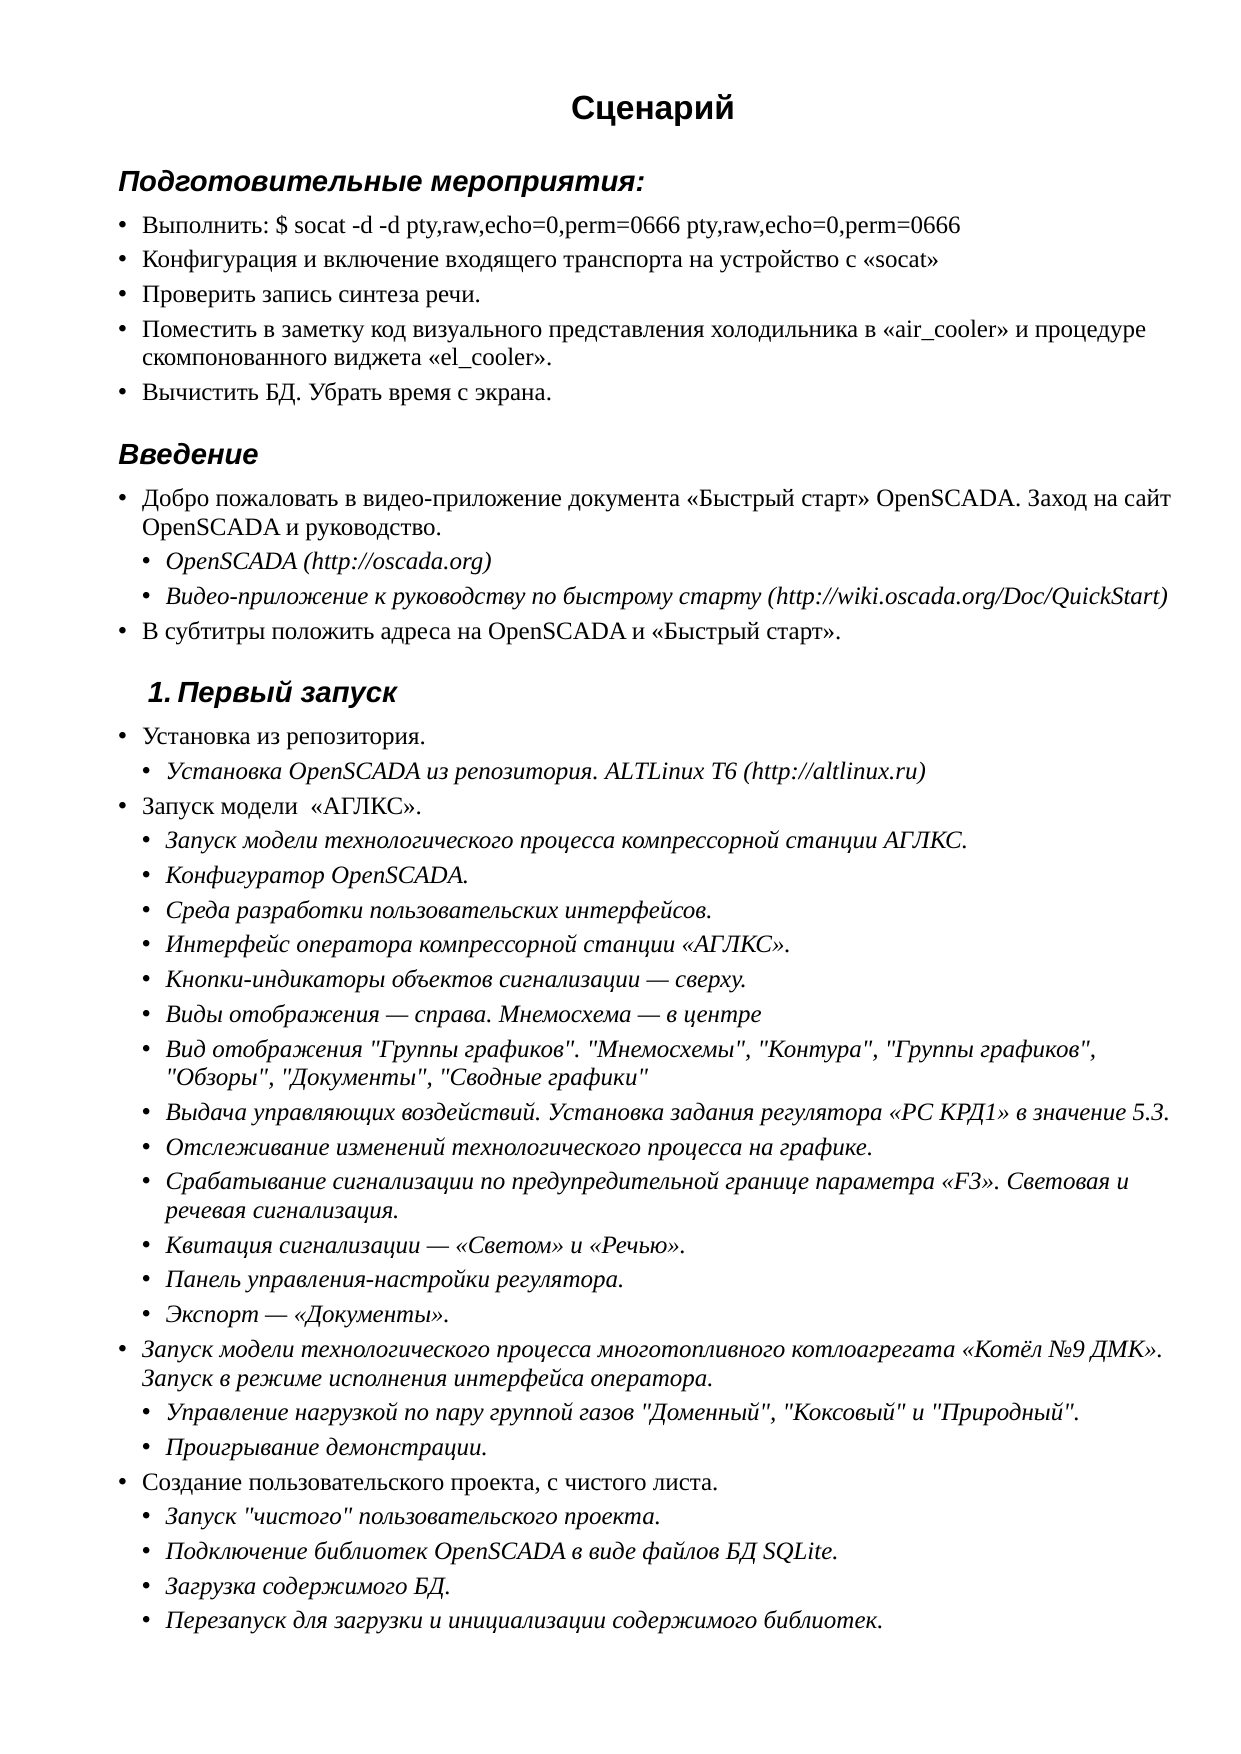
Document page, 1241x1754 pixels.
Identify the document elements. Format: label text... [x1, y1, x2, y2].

list Выдача управляющих воздействий. Установка задания регулятора «PC КРД1» в значение 5.3. [142, 1097, 1188, 1126]
list Установка из репозитория. [118, 721, 1188, 750]
list Кнопки-индикаторы объектов сигнализации — сверху. [142, 964, 1188, 993]
list Экспорт — «Документы». [142, 1299, 1188, 1328]
list Выполнить: $ socat -d -d pty,raw,echo=0,perm=0666 pty,raw,echo=0,perm=0666 [118, 210, 1188, 238]
list Создание пользовательского проекта, с чистого листа. [118, 1467, 1188, 1496]
list Поместить в заметку код визуального представления холодильника в «air_cooler» и процедуре скомпонованного виджета «el_cooler». [118, 314, 1188, 371]
list Проверить запись синтеза речи. [118, 279, 1188, 308]
list Видео-приложение к руководству по быстрому старту (http://wiki.oscada.org/Doc/QuickStart) [142, 581, 1188, 610]
subtitle Сценарий [118, 87, 1188, 126]
list Добро пожаловать в видео-приложение документа «Быстрый старт» OpenSCADA. Заход на сайт OpenSCADA и руководство. [118, 483, 1188, 540]
list В субтитры положить адреса на OpenSCADA и «Быстрый старт». [118, 616, 1188, 644]
list Запуск "чистого" пользовательского проекта. [142, 1501, 1188, 1530]
subtitle Первый запуск [148, 675, 1188, 709]
list Отслеживание изменений технологического процесса на графике. [142, 1132, 1188, 1161]
subtitle Подготовительные мероприятия: [118, 164, 1188, 197]
list OpenSCADA (http://oscada.org) [142, 546, 1188, 575]
list Управление нагрузкой по пару группой газов "Доменный", "Коксовый" и "Природный". [142, 1397, 1188, 1426]
list Квитация сигнализации — «Светом» и «Речью». [142, 1230, 1188, 1259]
list Вид отображения "Группы графиков". "Мнемосхемы", "Контура", "Группы графиков", "Обзоры", "Документы", "Сводные графики" [142, 1034, 1188, 1091]
list Виды отображения — справа. Мнемосхема — в центре [142, 999, 1188, 1028]
list Проигрывание демонстрации. [142, 1432, 1188, 1461]
list Подключение библиотек OpenSCADA в виде файлов БД SQLite. [142, 1536, 1188, 1565]
list Запуск модели технологического процесса многотопливного котлоагрегата «Котёл №9 ДМК». Запуск в режиме исполнения интерфейса оператора. [118, 1334, 1188, 1391]
list Загрузка содержимого БД. [142, 1571, 1188, 1599]
list Запуск модели технологического процесса компрессорной станции АГЛКС. [142, 826, 1188, 854]
list Срабатывание сигнализации по предупредительной границе параметра «F3». Световая и речевая сигнализация. [142, 1166, 1188, 1224]
list Запуск модели «АГЛКС». [118, 791, 1188, 819]
list Панель управления-настройки регулятора. [142, 1264, 1188, 1293]
list Вычистить БД. Убрать время с экрана. [118, 377, 1188, 406]
list Среда разработки пользовательских интерфейсов. [142, 895, 1188, 924]
list Конфигурация и включение входящего транспорта на устройство с «socat» [118, 244, 1188, 273]
list Интерфейс оператора компрессорной станции «АГЛКС». [142, 929, 1188, 958]
list Перезапуск для загрузки и инициализации содержимого библиотек. [142, 1606, 1188, 1634]
list Установка OpenSCADA из репозитория. ALTLinux T6 (http://altlinux.ru) [142, 756, 1188, 785]
list Конфигуратор OpenSCADA. [142, 860, 1188, 889]
subtitle Введение [118, 437, 1188, 470]
